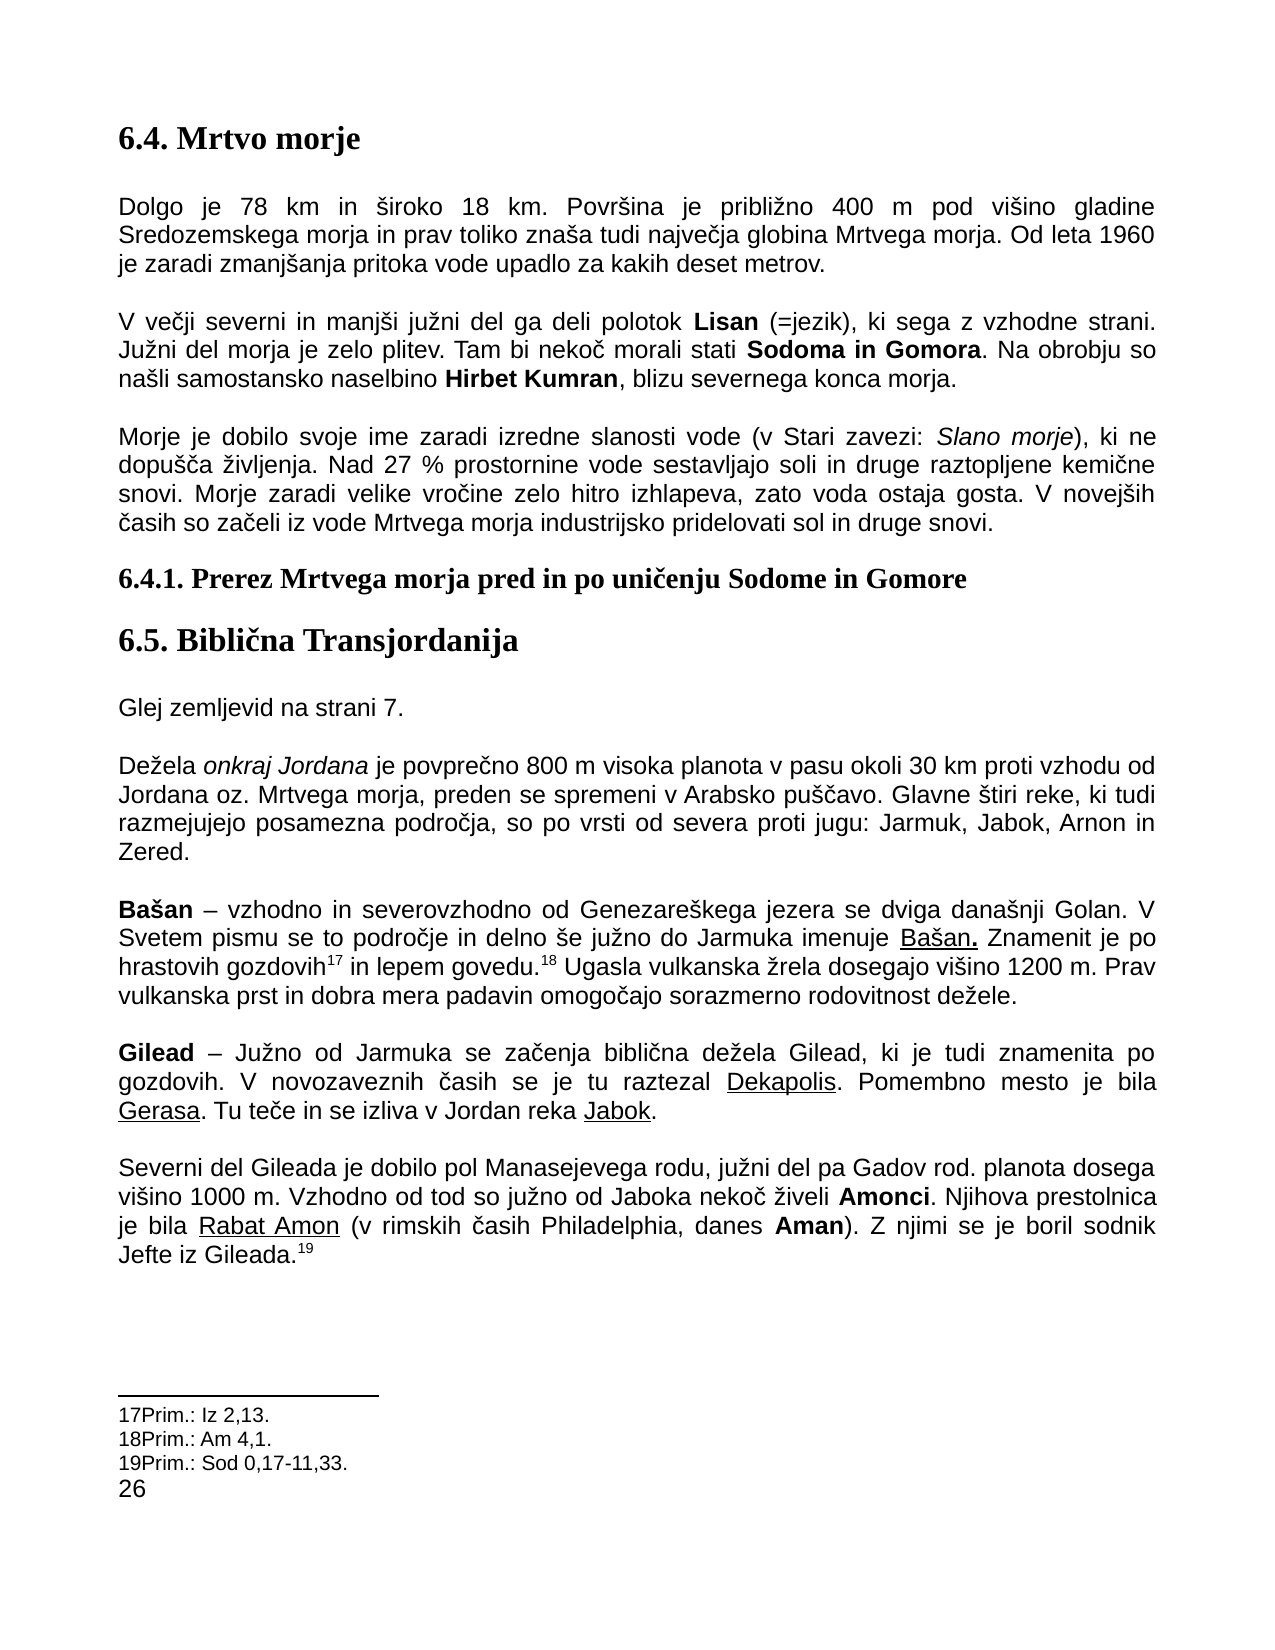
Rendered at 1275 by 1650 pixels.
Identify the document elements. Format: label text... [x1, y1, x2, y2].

text Morje je dobilo svoje ime zaradi izredne slanosti vode (v Stari zavezi: Slano morje), ki ne dopušča življenja. Nad 27 % prostornine vode sestavljajo soli in druge raztopljene kemične snovi. Morje zaradi velike vročine zelo hitro izhlapeva, zato voda ostaja gosta. V novejših časih so začeli iz vode Mrtvega morja industrijsko pridelovati sol in druge snovi. [118, 421, 1157, 536]
text Dežela onkraj Jordana je povprečno 800 m visoka planota v pasu okoli 30 km proti vzhodu od Jordana oz. Mrtvega morja, preden se spremeni v Arabsko puščavo. Glavne štiri reke, ki tudi razmejujejo posamezna področja, so po vrsti od severa proti jugu: Jarmuk, Jabok, Arnon in Zered. [118, 751, 1157, 866]
text V večji severni in manjši južni del ga deli polotok Lisan (=jezik), ki sega z vzhodne strani. Južni del morja je zelo plitev. Tam bi nekoč morali stati Sodoma in Gomora. Na obrobju so našli samostansko naselbino Hirbet Kumran, blizu severnega konca morja. [118, 306, 1157, 393]
text Dolgo je 78 km in široko 18 km. Površina je približno 400 m pod višino gladine Sredozemskega morja in prav toliko znaša tudi največja globina Mrtvega morja. Od leta 1960 je zaradi zmanjšanja pritoka vode upadlo za kakih deset metrov. [118, 191, 1157, 278]
text Severni del Gileada je dobilo pol Manasejevega rodu, južni del pa Gadov rod. planota dosega višino 1000 m. Vzhodno od tod so južno od Jaboka nekoč živeli Amonci. Njihova prestolnica je bila Rabat Amon (v rimskih časih Philadelphia, danes Aman). Z njimi se je boril sodnik Jefte iz Gileada. [118, 1153, 1157, 1268]
subtitle 6.5. Biblična Transjordanija [118, 620, 1157, 658]
text Prim.: Iz 2,13. [118, 1402, 1157, 1426]
subtitle 6.4. Mrtvo morje [118, 118, 1157, 156]
text Bašan – vzhodno in severovzhodno od Genezareškega jezera se dviga današnji Golan. V Svetem pismu se to področje in delno še južno do Jarmuka imenuje Bašan. Znamenit je po hrastovih gozdovih in lepem govedu. Ugasla vulkanska žrela dosegajo višino 1200 m. Prav vulkanska prst in dobra mera padavin omogočajo sorazmerno rodovitnost dežele. [118, 894, 1157, 1009]
subtitle 6.4.1. Prerez Mrtvega morja pred in po uničenju Sodome in Gomore [118, 561, 1157, 595]
text Gilead – Južno od Jarmuka se začenja biblična dežela Gilead, ki je tudi znamenita po gozdovih. V novozaveznih časih se je tu raztezal Dekapolis. Pomembno mesto je bila Gerasa. Tu teče in se izliva v Jordan reka Jabok. [118, 1038, 1157, 1124]
text Prim.: Am 4,1. [118, 1426, 1157, 1450]
text Glej zemljevid na strani 7. [118, 693, 1157, 722]
text Prim.: Sod 0,17-11,33. [118, 1450, 1157, 1474]
